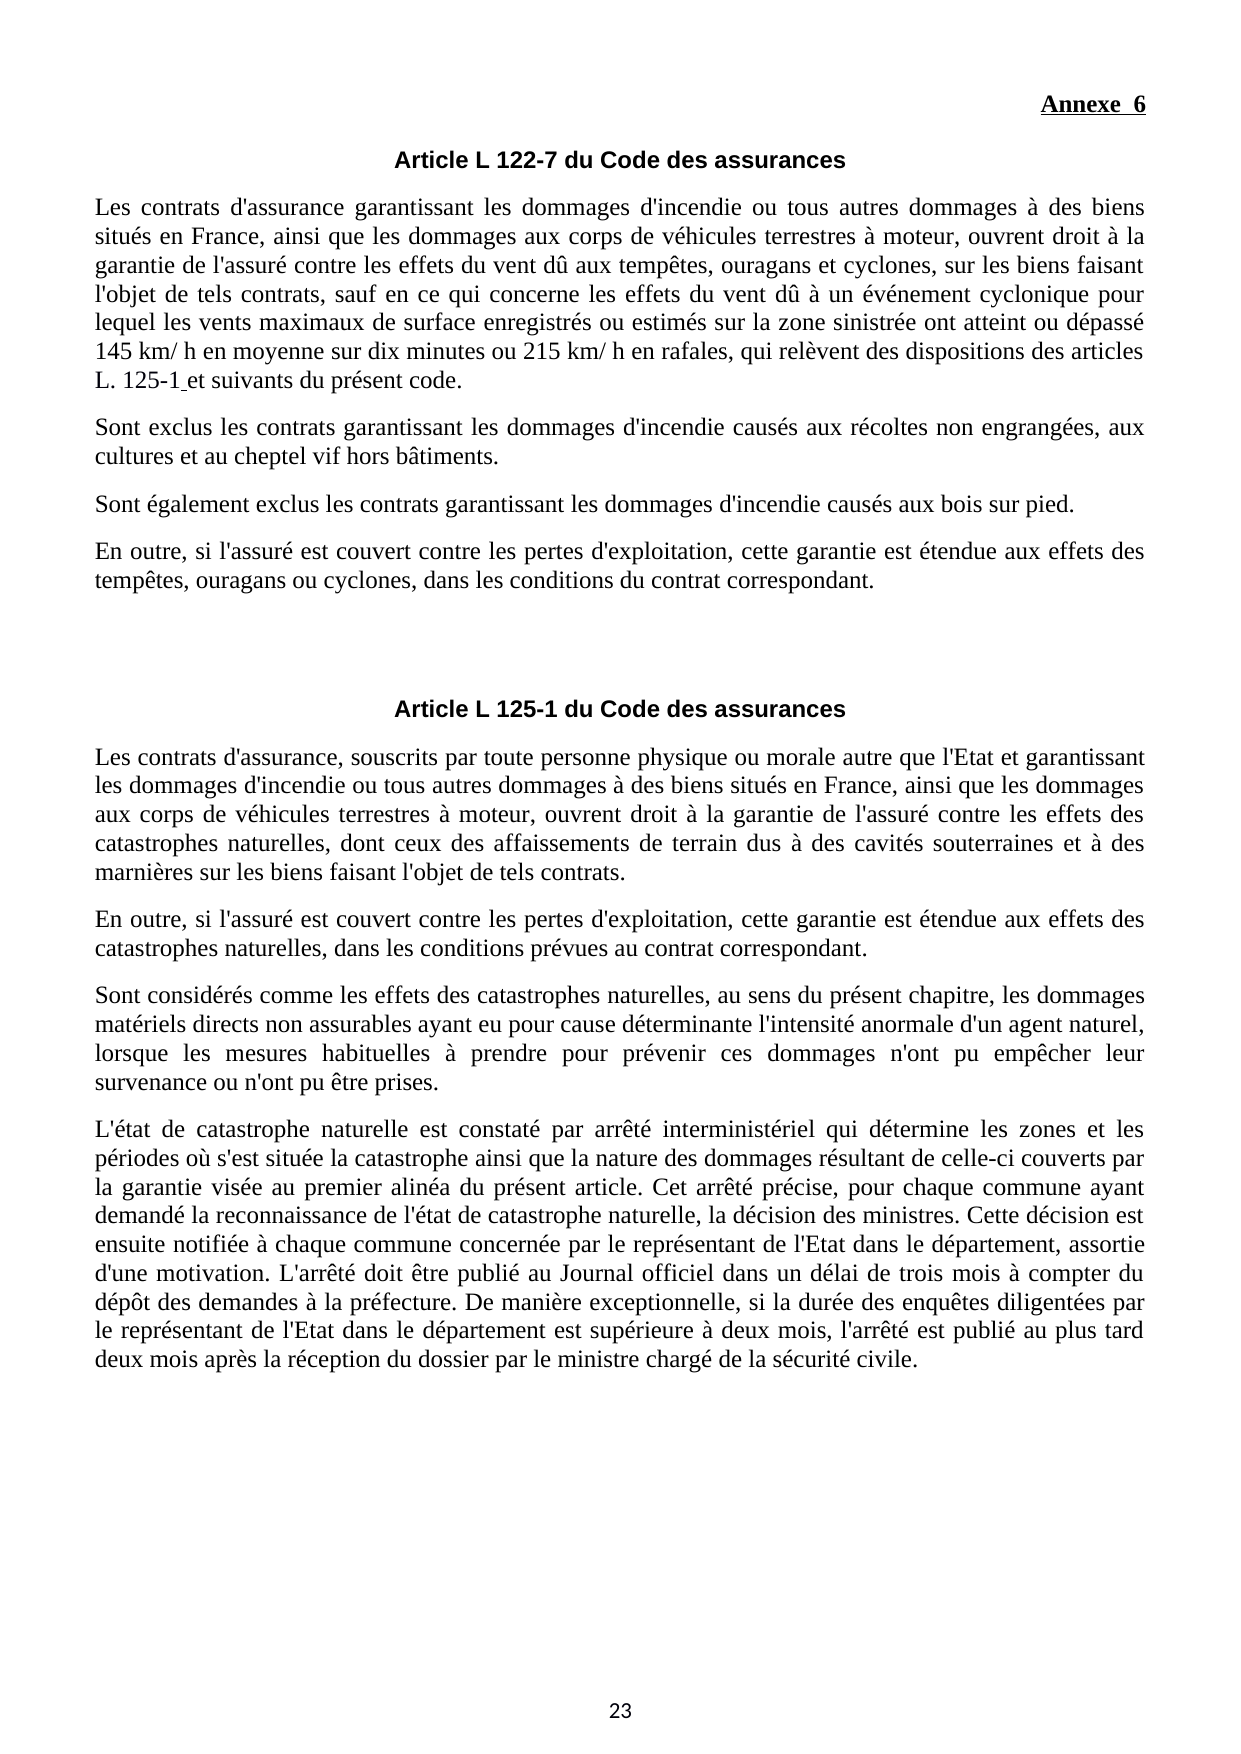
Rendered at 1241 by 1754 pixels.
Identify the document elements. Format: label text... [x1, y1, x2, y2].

text Annexe 6 [94, 89, 1146, 117]
text Les contrats d'assurance garantissant les dommages d'incendie ou tous autres dommages à des biens situés en France, ainsi que les dommages aux corps de véhicules terrestres à moteur, ouvrent droit à la garantie de l'assuré contre les effets du vent dû aux tempêtes, ouragans et cyclones, sur les biens faisant l'objet de tels contrats, sauf en ce qui concerne les effets du vent dû à un événement cyclonique pour lequel les vents maximaux de surface enregistrés ou estimés sur la zone sinistrée ont atteint ou dépassé 145 km/ h en moyenne sur dix minutes ou 215 km/ h en rafales, qui relèvent des dispositions des articles L. 125-1 et suivants du présent code. [94, 192, 1146, 394]
text Article L 122-7 du Code des assurances [94, 146, 1146, 174]
text Sont considérés comme les effets des catastrophes naturelles, au sens du présent chapitre, les dommages matériels directs non assurables ayant eu pour cause déterminante l'intensité anormale d'un agent naturel, lorsque les mesures habituelles à prendre pour prévenir ces dommages n'ont pu empêcher leur survenance ou n'ont pu être prises. [94, 981, 1146, 1096]
text Sont exclus les contrats garantissant les dommages d'incendie causés aux récoltes non engrangées, aux cultures et au cheptel vif hors bâtiments. [94, 412, 1146, 470]
text Les contrats d'assurance, souscrits par toute personne physique ou morale autre que l'Etat et garantissant les dommages d'incendie ou tous autres dommages à des biens situés en France, ainsi que les dommages aux corps de véhicules terrestres à moteur, ouvrent droit à la garantie de l'assuré contre les effets des catastrophes naturelles, dont ceux des affaissements de terrain dus à des cavités souterraines et à des marnières sur les biens faisant l'objet de tels contrats. [94, 742, 1146, 886]
text En outre, si l'assuré est couvert contre les pertes d'exploitation, cette garantie est étendue aux effets des tempêtes, ouragans ou cyclones, dans les conditions du contrat correspondant. [94, 536, 1146, 594]
text Sont également exclus les contrats garantissant les dommages d'incendie causés aux bois sur pied. [94, 489, 1146, 517]
text L'état de catastrophe naturelle est constaté par arrêté interministériel qui détermine les zones et les périodes où s'est située la catastrophe ainsi que la nature des dommages résultant de celle-ci couverts par la garantie visée au premier alinéa du présent article. Cet arrêté précise, pour chaque commune ayant demandé la reconnaissance de l'état de catastrophe naturelle, la décision des ministres. Cette décision est ensuite notifiée à chaque commune concernée par le représentant de l'Etat dans le département, assortie d'une motivation. L'arrêté doit être publié au Journal officiel dans un délai de trois mois à compter du dépôt des demandes à la préfecture. De manière exceptionnelle, si la durée des enquêtes diligentées par le représentant de l'Etat dans le département est supérieure à deux mois, l'arrêté est publié au plus tard deux mois après la réception du dossier par le ministre chargé de la sécurité civile. [94, 1114, 1146, 1373]
text Article L 125-1 du Code des assurances [94, 695, 1146, 723]
text En outre, si l'assuré est couvert contre les pertes d'exploitation, cette garantie est étendue aux effets des catastrophes naturelles, dans les conditions prévues au contrat correspondant. [94, 904, 1146, 962]
